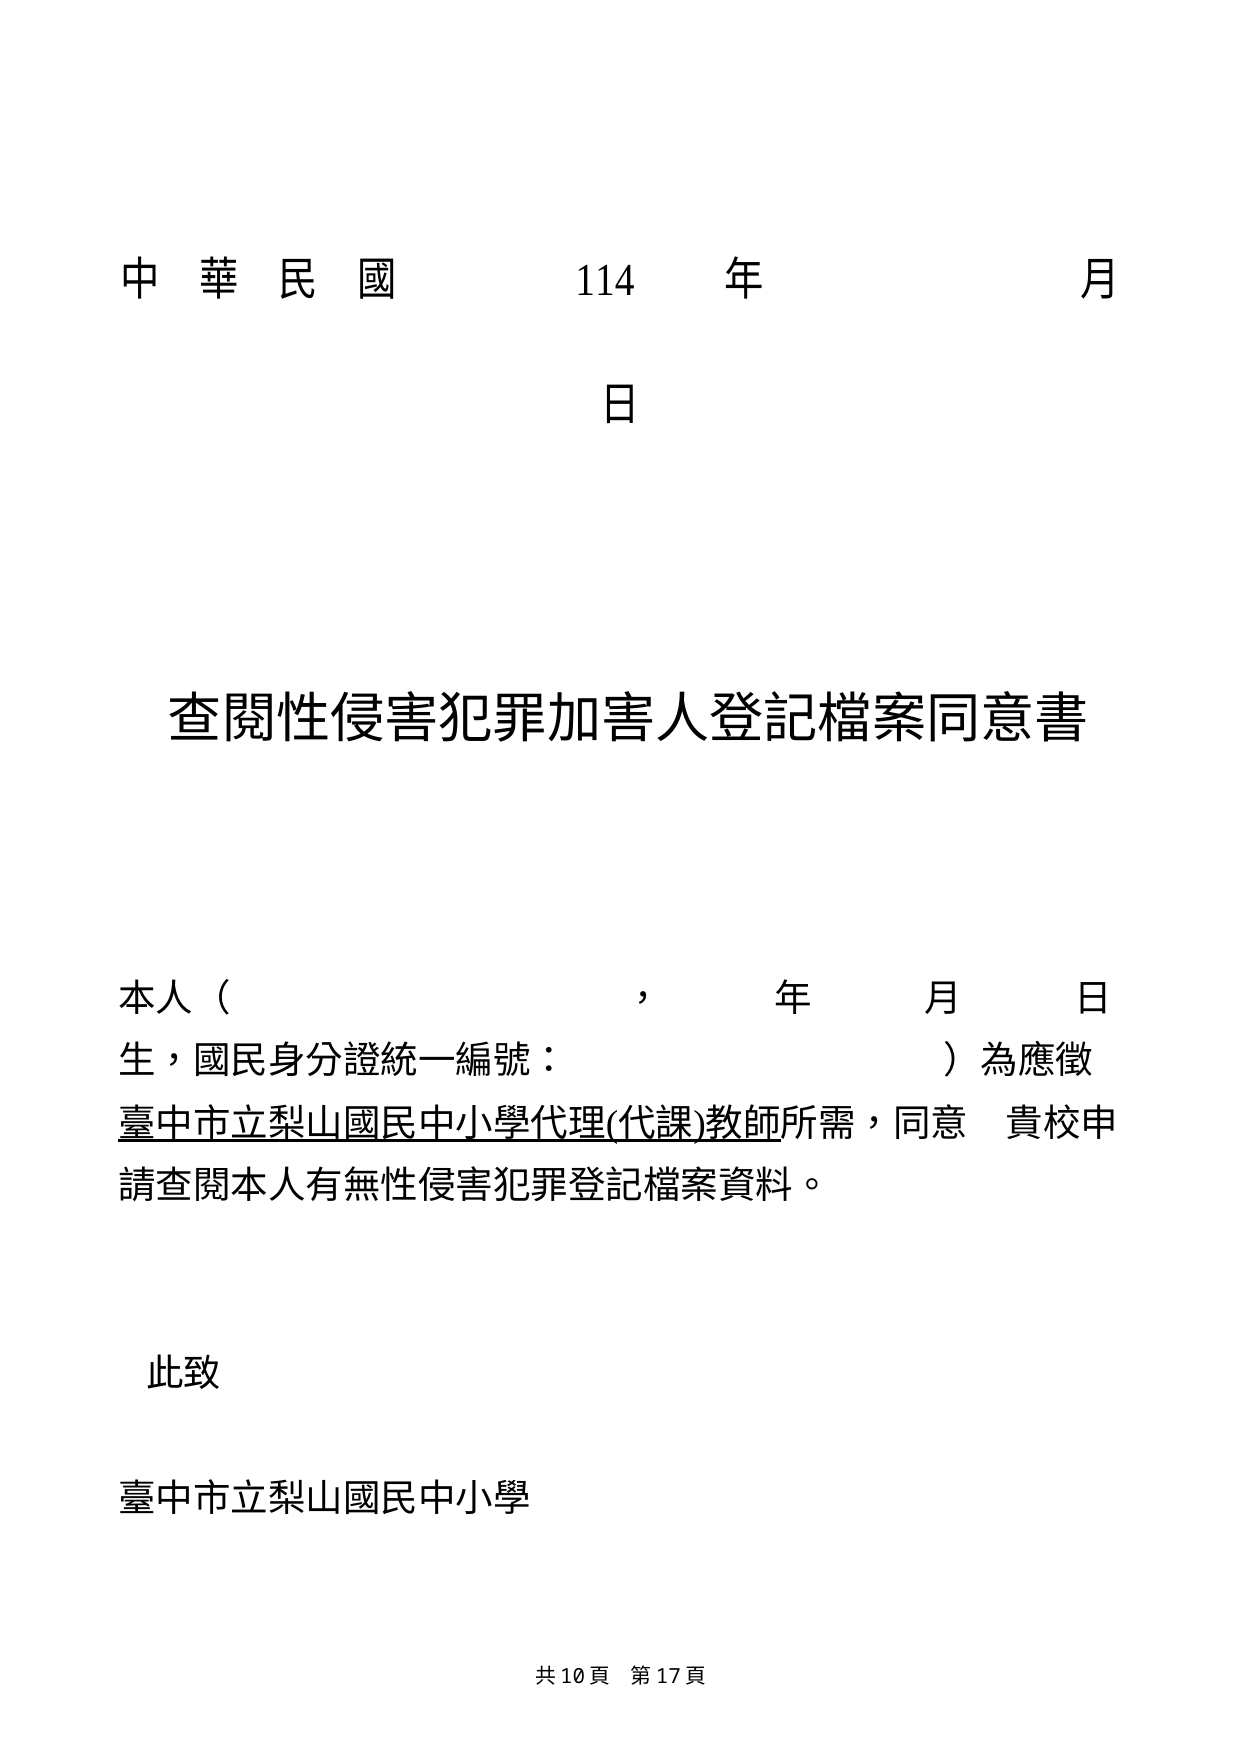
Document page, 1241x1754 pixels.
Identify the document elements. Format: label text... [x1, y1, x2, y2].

text 查閱性侵害犯罪加害人登記檔案同意書 [118, 641, 1138, 766]
text 此致 [118, 1328, 1122, 1391]
text 臺中市立梨山國民中小學 [118, 1453, 1122, 1578]
text 本人（ ， 年 月 日生，國民身分證統一編號： ）為應徵臺中市立梨山國民中小學代理(代課)教師所需，同意 貴校申請查閱本人有無性侵害犯罪登記檔案資料。 [118, 953, 1122, 1203]
text 中 華 民 國 114 年 月 日 [118, 203, 1122, 453]
